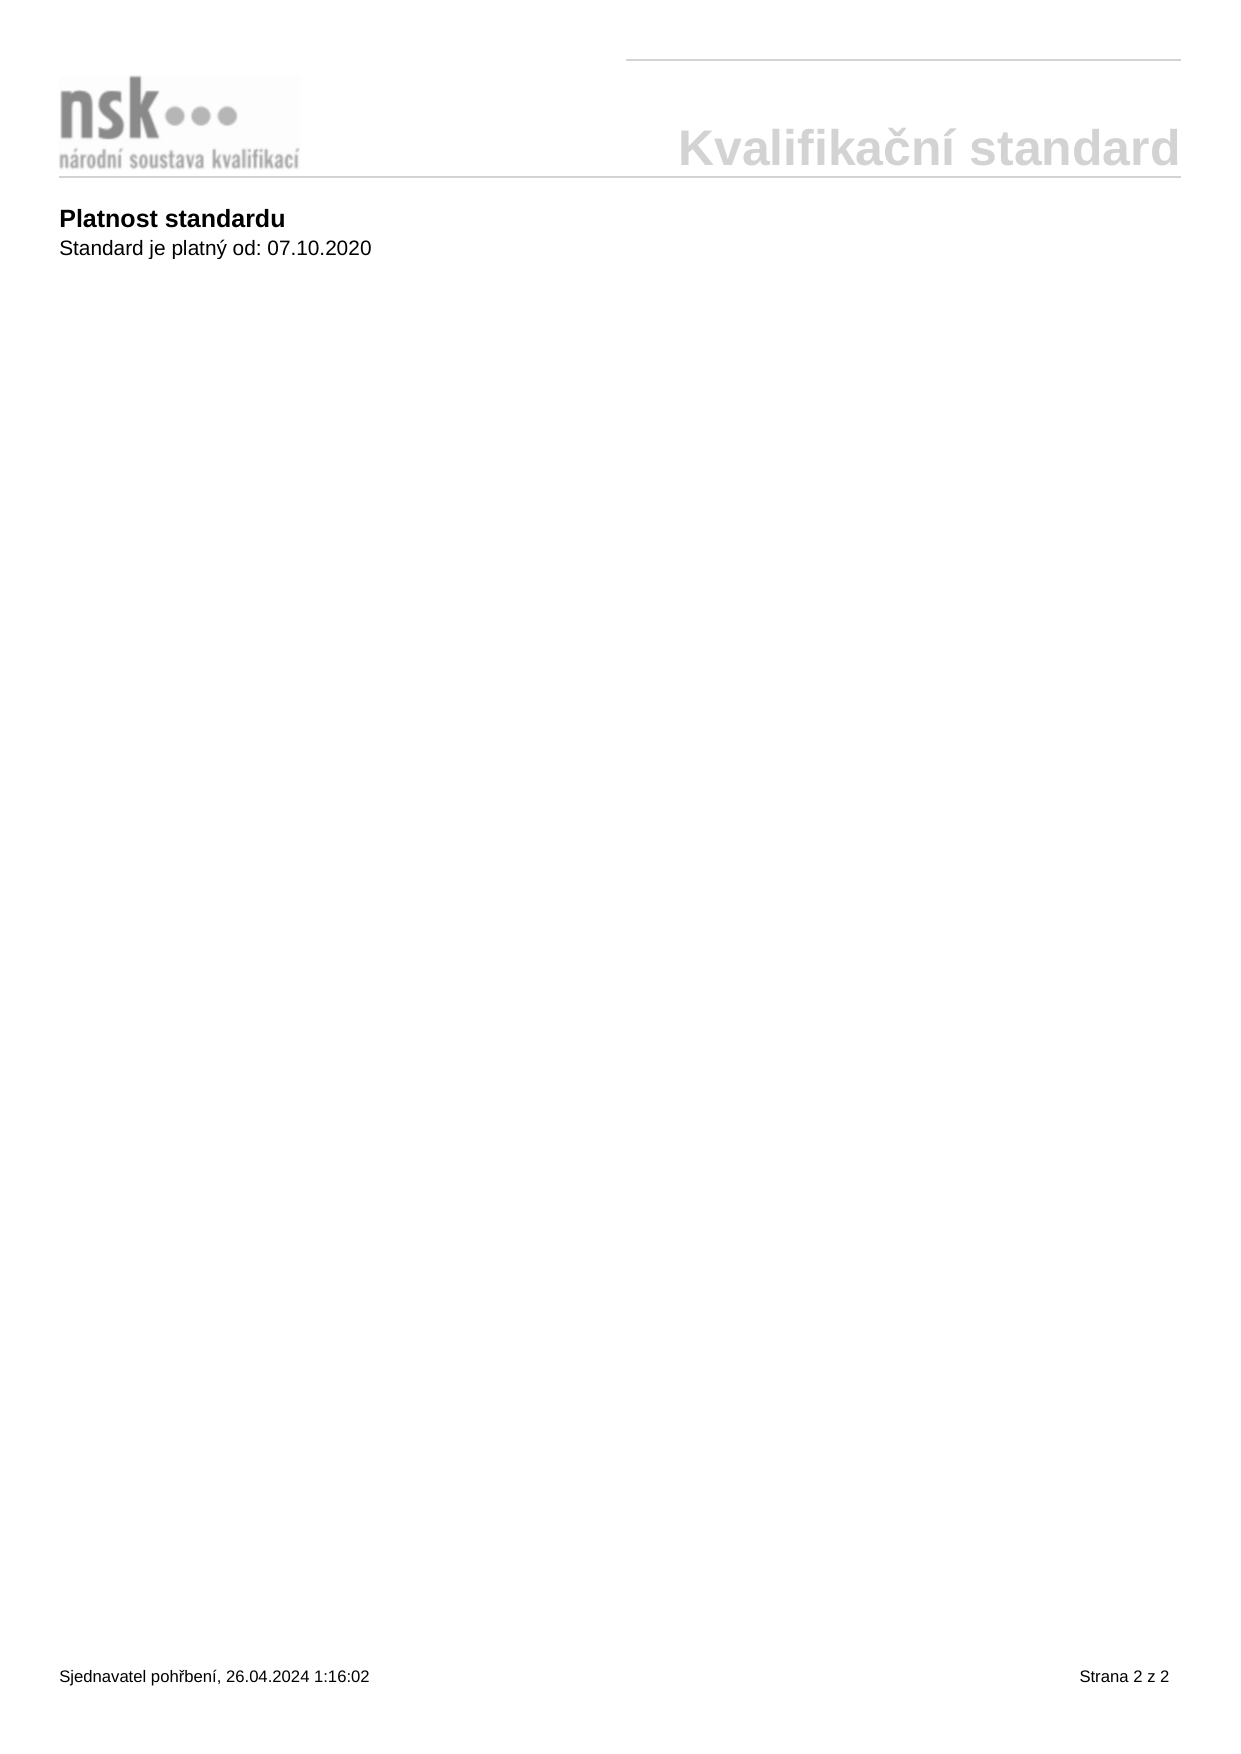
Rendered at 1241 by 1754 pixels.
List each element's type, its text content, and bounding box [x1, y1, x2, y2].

table_cell [621, 59, 626, 170]
table_cell [862, 1409, 1093, 1658]
table_cell [1169, 1159, 1181, 1409]
table_cell [484, 194, 620, 200]
picture [58, 59, 621, 171]
table_cell Sjednavatel pohřbení, 26.04.2024 1:16:02 [59, 1658, 862, 1694]
table_cell [484, 1409, 620, 1658]
table_cell [862, 1159, 1093, 1409]
table_cell [484, 559, 620, 859]
table_cell [626, 194, 862, 200]
table_cell [59, 194, 483, 200]
table_cell [626, 259, 862, 559]
table_cell Strana 2 z 2 [862, 1658, 1169, 1694]
table_cell [626, 1409, 862, 1658]
table_cell [862, 859, 1093, 1159]
table_cell [1169, 559, 1181, 859]
table_cell [1169, 194, 1181, 200]
table_cell [620, 259, 626, 559]
table_cell [862, 559, 1093, 859]
table_cell [59, 259, 483, 559]
table_cell [1169, 1409, 1181, 1658]
table_cell [484, 1159, 620, 1409]
table_cell [1169, 859, 1181, 1159]
table_cell [484, 859, 620, 1159]
table_cell [59, 1409, 483, 1658]
table_cell Platnost standardu [59, 200, 1181, 236]
table_cell [59, 171, 483, 176]
table_cell [1093, 194, 1169, 200]
table_cell [1169, 1658, 1181, 1694]
table_cell [1093, 259, 1169, 559]
table_cell [620, 559, 626, 859]
table_cell [626, 1159, 862, 1409]
table_cell [59, 859, 483, 1159]
table_cell [1093, 1159, 1169, 1409]
table_cell [1093, 859, 1169, 1159]
table_cell Kvalifikační standard [626, 61, 1181, 176]
table_cell [1093, 559, 1169, 859]
table_cell Standard je platný od: 07.10.2020 [59, 236, 1181, 259]
table_cell [626, 559, 862, 859]
table_cell [1169, 259, 1181, 559]
table_cell [59, 178, 1181, 194]
table_cell [626, 859, 862, 1159]
table_cell [484, 259, 620, 559]
table_cell [620, 1159, 626, 1409]
table_cell [862, 194, 1093, 200]
table_cell [862, 259, 1093, 559]
table_cell [484, 171, 620, 176]
table_cell [59, 1159, 483, 1409]
table_cell [620, 859, 626, 1159]
table_cell [59, 559, 483, 859]
table_cell [1093, 1409, 1169, 1658]
table_cell [620, 1409, 626, 1658]
